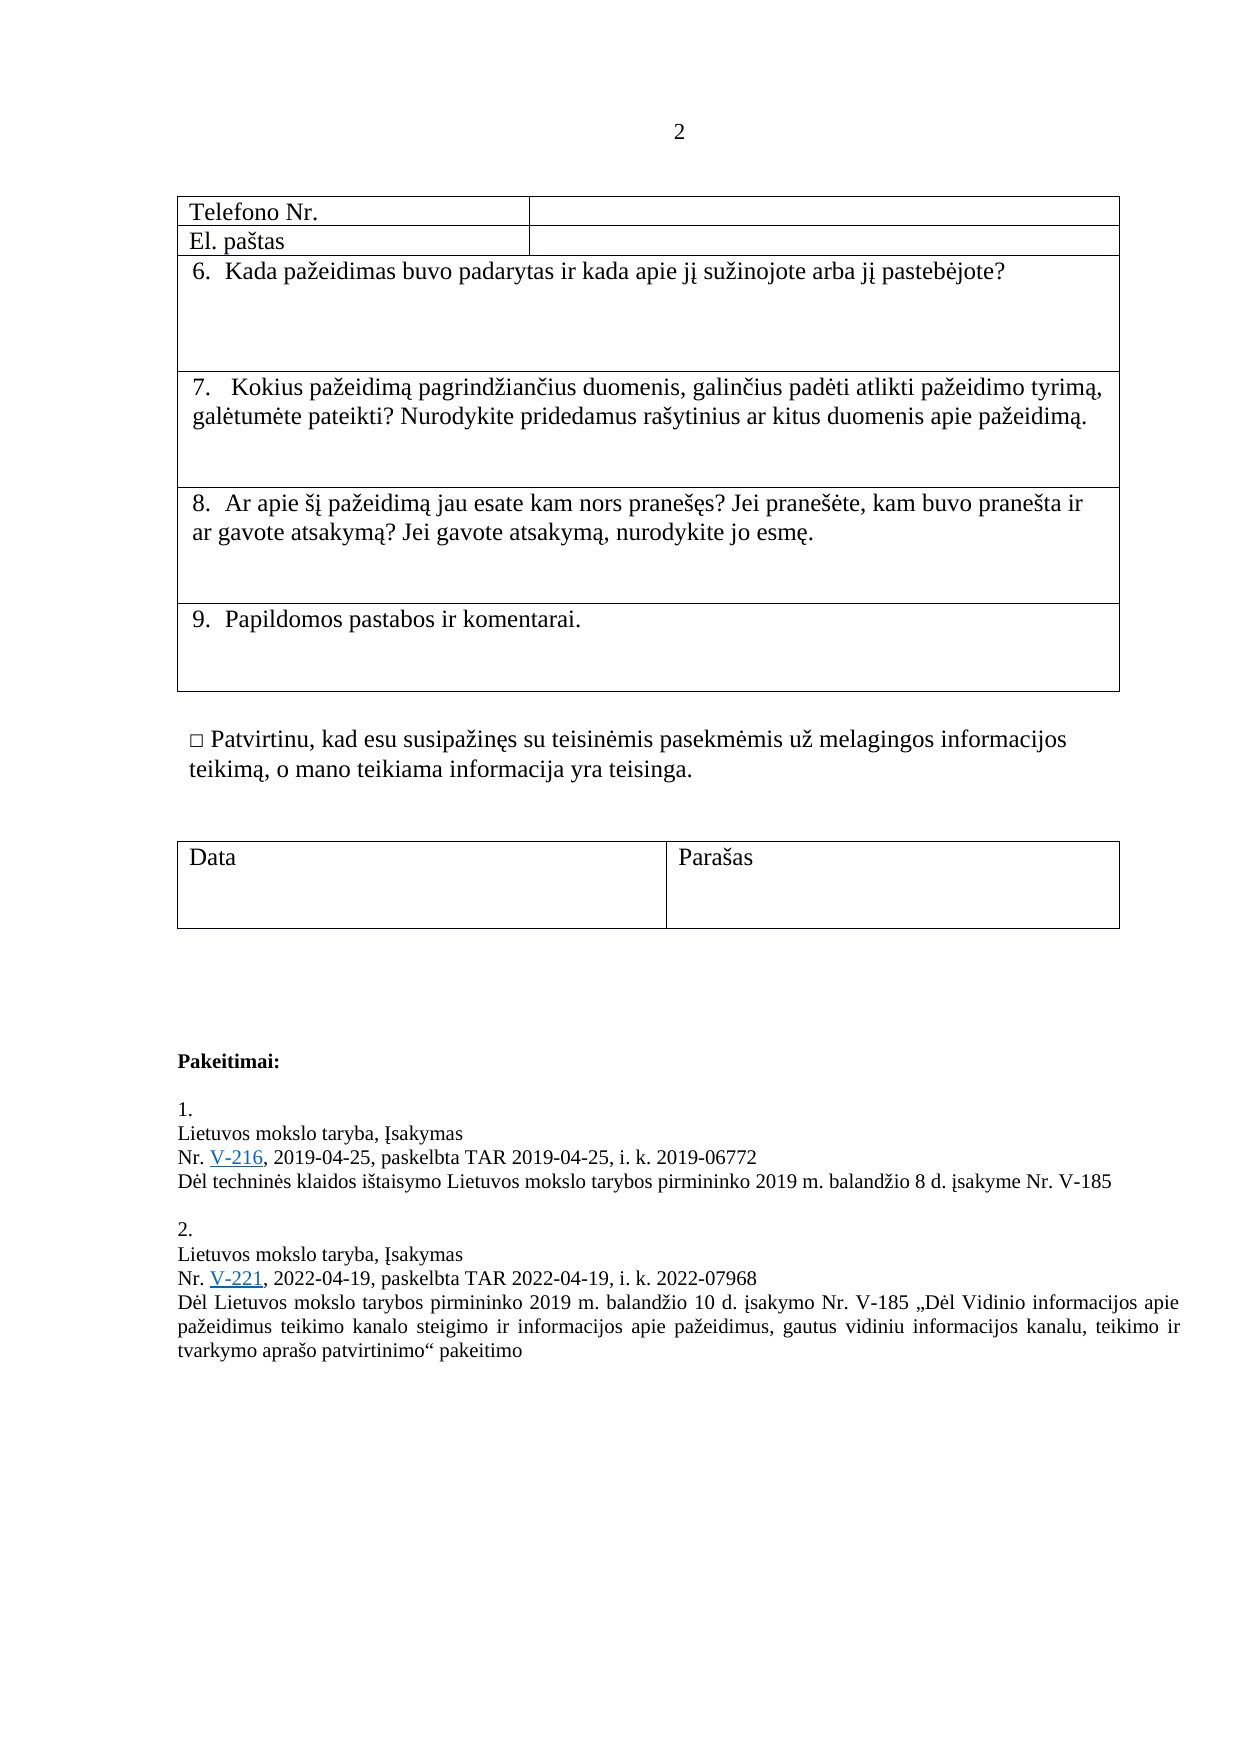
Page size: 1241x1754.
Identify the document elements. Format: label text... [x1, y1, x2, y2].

table_cell 6. Kada pažeidimas buvo padarytas ir kada apie jį sužinojote arba jį pastebėjote? [178, 256, 1119, 371]
table_cell Data [178, 842, 666, 928]
table_cell 8. Ar apie šį pažeidimą jau esate kam nors pranešęs? Jei pranešėte, kam buvo pranešta ir ar gavote atsakymą? Jei gavote atsakymą, nurodykite jo esmę. [178, 488, 1119, 603]
table_cell 9. Papildomos pastabos ir komentarai. [178, 604, 1119, 691]
table_cell [530, 226, 1119, 255]
table_cell ☐ Patvirtinu, kad esu susipažinęs su teisinėmis pasekmėmis už melagingos informacijos teikimą, o mano teikiama informacija yra teisinga. [177, 692, 1119, 841]
text Dėl techninės klaidos ištaisymo Lietuvos mokslo tarybos pirmininko 2019 m. balandžio 8 d. įsakyme Nr. V-185 [177, 1169, 1181, 1193]
text Pakeitimai: [177, 1049, 1181, 1073]
text Lietuvos mokslo taryba, Įsakymas [177, 1121, 1181, 1145]
table_cell Telefono Nr. [178, 197, 529, 225]
text 1. [177, 1097, 1181, 1121]
text Lietuvos mokslo taryba, Įsakymas [177, 1241, 1181, 1266]
table_cell Parašas [667, 842, 1119, 928]
text Dėl Lietuvos mokslo tarybos pirmininko 2019 m. balandžio 10 d. įsakymo Nr. V-185 „Dėl Vidinio informacijos apie pažeidimus teikimo kanalo steigimo ir informacijos apie pažeidimus, gautus vidiniu informacijos kanalu, teikimo ir tvarkymo aprašo patvirtinimo“ pakeitimo [177, 1289, 1181, 1362]
table_cell El. paštas [178, 226, 529, 255]
table_cell [530, 197, 1119, 225]
text 2. [177, 1217, 1181, 1241]
table_cell 7. Kokius pažeidimą pagrindžiančius duomenis, galinčius padėti atlikti pažeidimo tyrimą, galėtumėte pateikti? Nurodykite pridedamus rašytinius ar kitus duomenis apie pažeidimą. [178, 372, 1119, 487]
text Nr. V-221, 2022-04-19, paskelbta TAR 2022-04-19, i. k. 2022-07968 [177, 1266, 1181, 1289]
text Nr. V-216, 2019-04-25, paskelbta TAR 2019-04-25, i. k. 2019-06772 [177, 1145, 1181, 1169]
